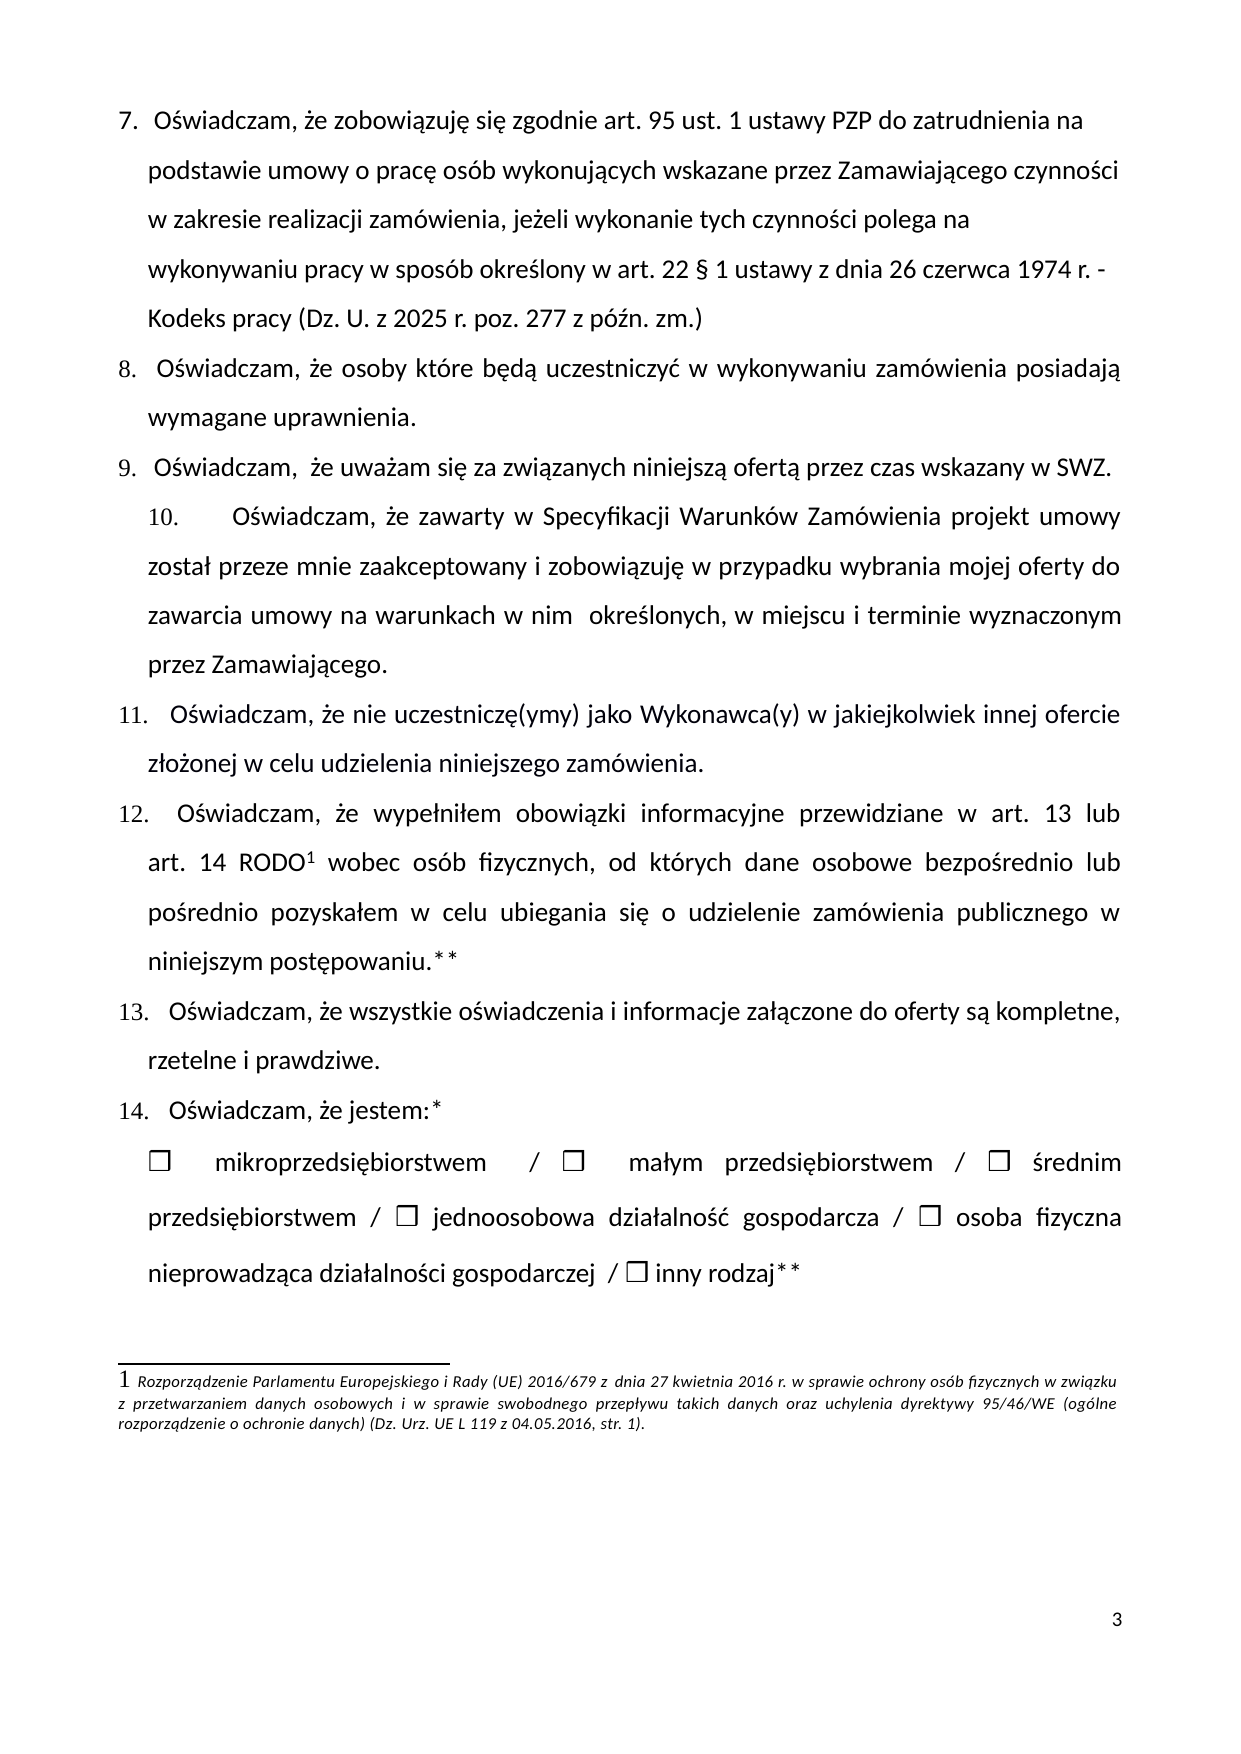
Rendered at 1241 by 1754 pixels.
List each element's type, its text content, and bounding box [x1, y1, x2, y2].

list Oświadczam, że zawarty w Specyfikacji Warunków Zamówienia projekt umowy został przeze mnie zaakceptowany i zobowiązuję w przypadku wybrania mojej oferty do zawarcia umowy na warunkach w nim określonych, w miejscu i terminie wyznaczonym przez Zamawiającego. [148, 499, 1122, 681]
list Oświadczam, że wszystkie oświadczenia i informacje załączone do oferty są kompletne, rzetelne i prawdziwe. [118, 994, 1122, 1077]
list Oświadczam, że osoby które będą uczestniczyć w wykonywaniu zamówienia posiadają wymagane uprawnienia. [118, 351, 1122, 433]
list Rozporządzenie Parlamentu Europejskiego i Rady (UE) 2016/679 z dnia 27 kwietnia 2016 r. w sprawie ochrony osób fizycznych w związku z przetwarzaniem danych osobowych i w sprawie swobodnego przepływu takich danych oraz uchylenia dyrektywy 95/46/WE (ogólne rozporządzenie o ochronie danych) (Dz. Urz. UE L 119 z 04.05.2016, str. 1). [118, 1364, 1120, 1434]
list Oświadczam, że nie uczestniczę(ymy) jako Wykonawca(y) w jakiejkolwiek innej ofercie złożonej w celu udzielenia niniejszego zamówienia. [118, 697, 1122, 780]
list Oświadczam, że jestem:* [118, 1093, 1122, 1126]
list Oświadczam, że zobowiązuję się zgodnie art. 95 ust. 1 ustawy PZP do zatrudnienia na podstawie umowy o pracę osób wykonujących wskazane przez Zamawiającego czynności w zakresie realizacji zamówienia, jeżeli wykonanie tych czynności polega na wykonywaniu pracy w sposób określony w art. 22 § 1 ustawy z dnia 26 czerwca 1974 r. - Kodeks pracy (Dz. U. z 2025 r. poz. 277 z późn. zm.) [118, 103, 1122, 334]
text ❒ mikroprzedsiębiorstwem / ❒ małym przedsiębiorstwem / ❒ średnim przedsiębiorstwem / ❒ jednoosobowa działalność gospodarcza / ❒ osoba fizyczna nieprowadząca działalności gospodarczej / ❒ inny rodzaj** [148, 1142, 1122, 1290]
list Oświadczam, że wypełniłem obowiązki informacyjne przewidziane w art. 13 lub art. 14 RODO wobec osób fizycznych, od których dane osobowe bezpośrednio lub pośrednio pozyskałem w celu ubiegania się o udzielenie zamówienia publicznego w niniejszym postępowaniu.** [118, 796, 1122, 978]
list Oświadczam, że uważam się za związanych niniejszą ofertą przez czas wskazany w SWZ. [118, 450, 1122, 483]
